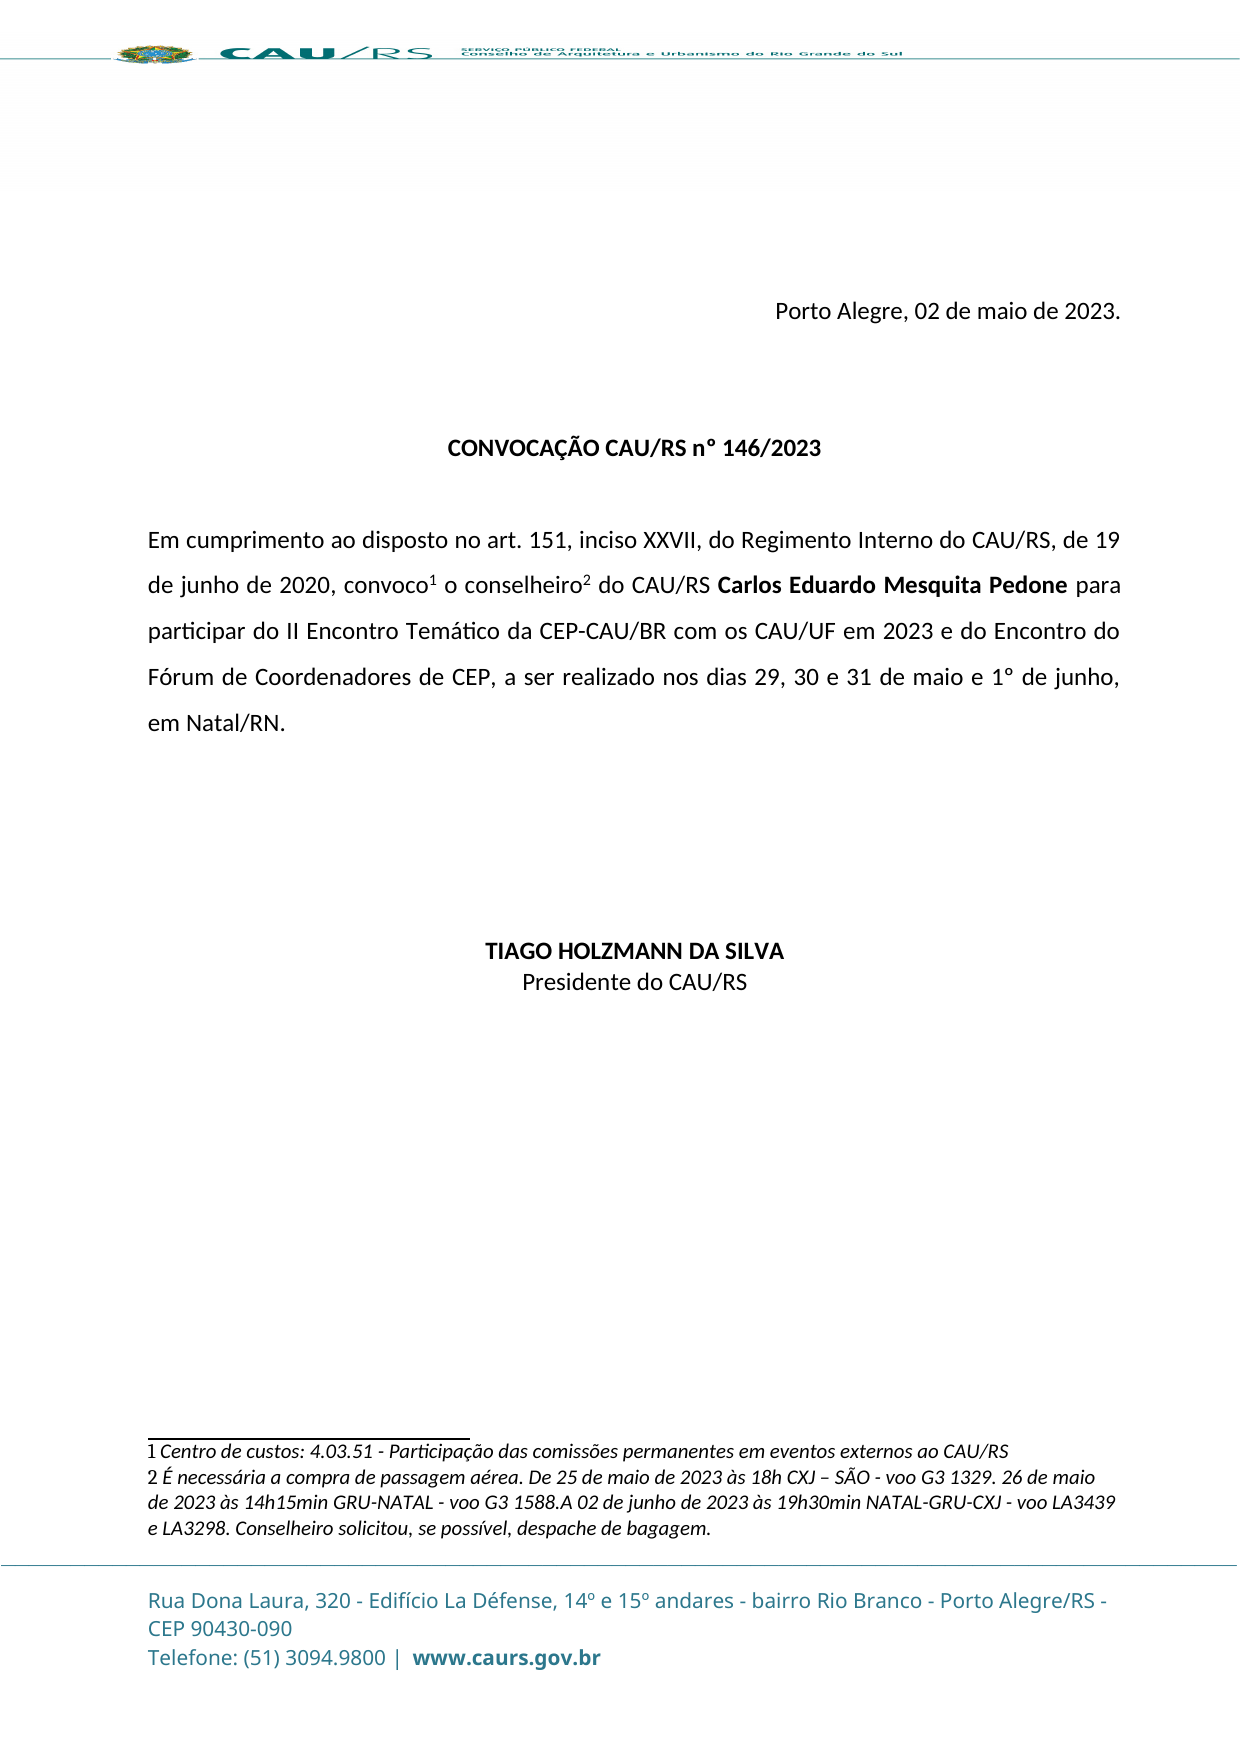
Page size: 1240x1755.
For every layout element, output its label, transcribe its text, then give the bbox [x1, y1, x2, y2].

text Porto Alegre, 02 de maio de 2023. [148, 295, 1121, 326]
text Centro de custos: 4.03.51 - Participação das comissões permanentes em eventos externos ao CAU/RS [148, 1439, 1121, 1464]
text Presidente do CAU/RS [148, 966, 1121, 997]
text É necessária a compra de passagem aérea. De 25 de maio de 2023 às 18h CXJ – SÃO - voo G3 1329. 26 de maio de 2023 às 14h15min GRU-NATAL - voo G3 1588.A 02 de junho de 2023 às 19h30min NATAL-GRU-CXJ - voo LA3439 e LA3298. Conselheiro solicitou, se possível, despache de bagagem. [148, 1464, 1121, 1540]
text TIAGO HOLZMANN DA SILVA [148, 936, 1121, 966]
text CONVOCAÇÃO CAU/RS nº 146/2023 [148, 432, 1121, 463]
text Em cumprimento ao disposto no art. 151, inciso XXVII, do Regimento Interno do CAU/RS, de 19 de junho de 2020, convoco o conselheiro do CAU/RS Carlos Eduardo Mesquita Pedone para participar do II Encontro Temático da CEP-CAU/BR com os CAU/UF em 2023 e do Encontro do Fórum de Coordenadores de CEP, a ser realizado nos dias 29, 30 e 31 de maio e 1º de junho, em Natal/RN. [148, 524, 1121, 737]
